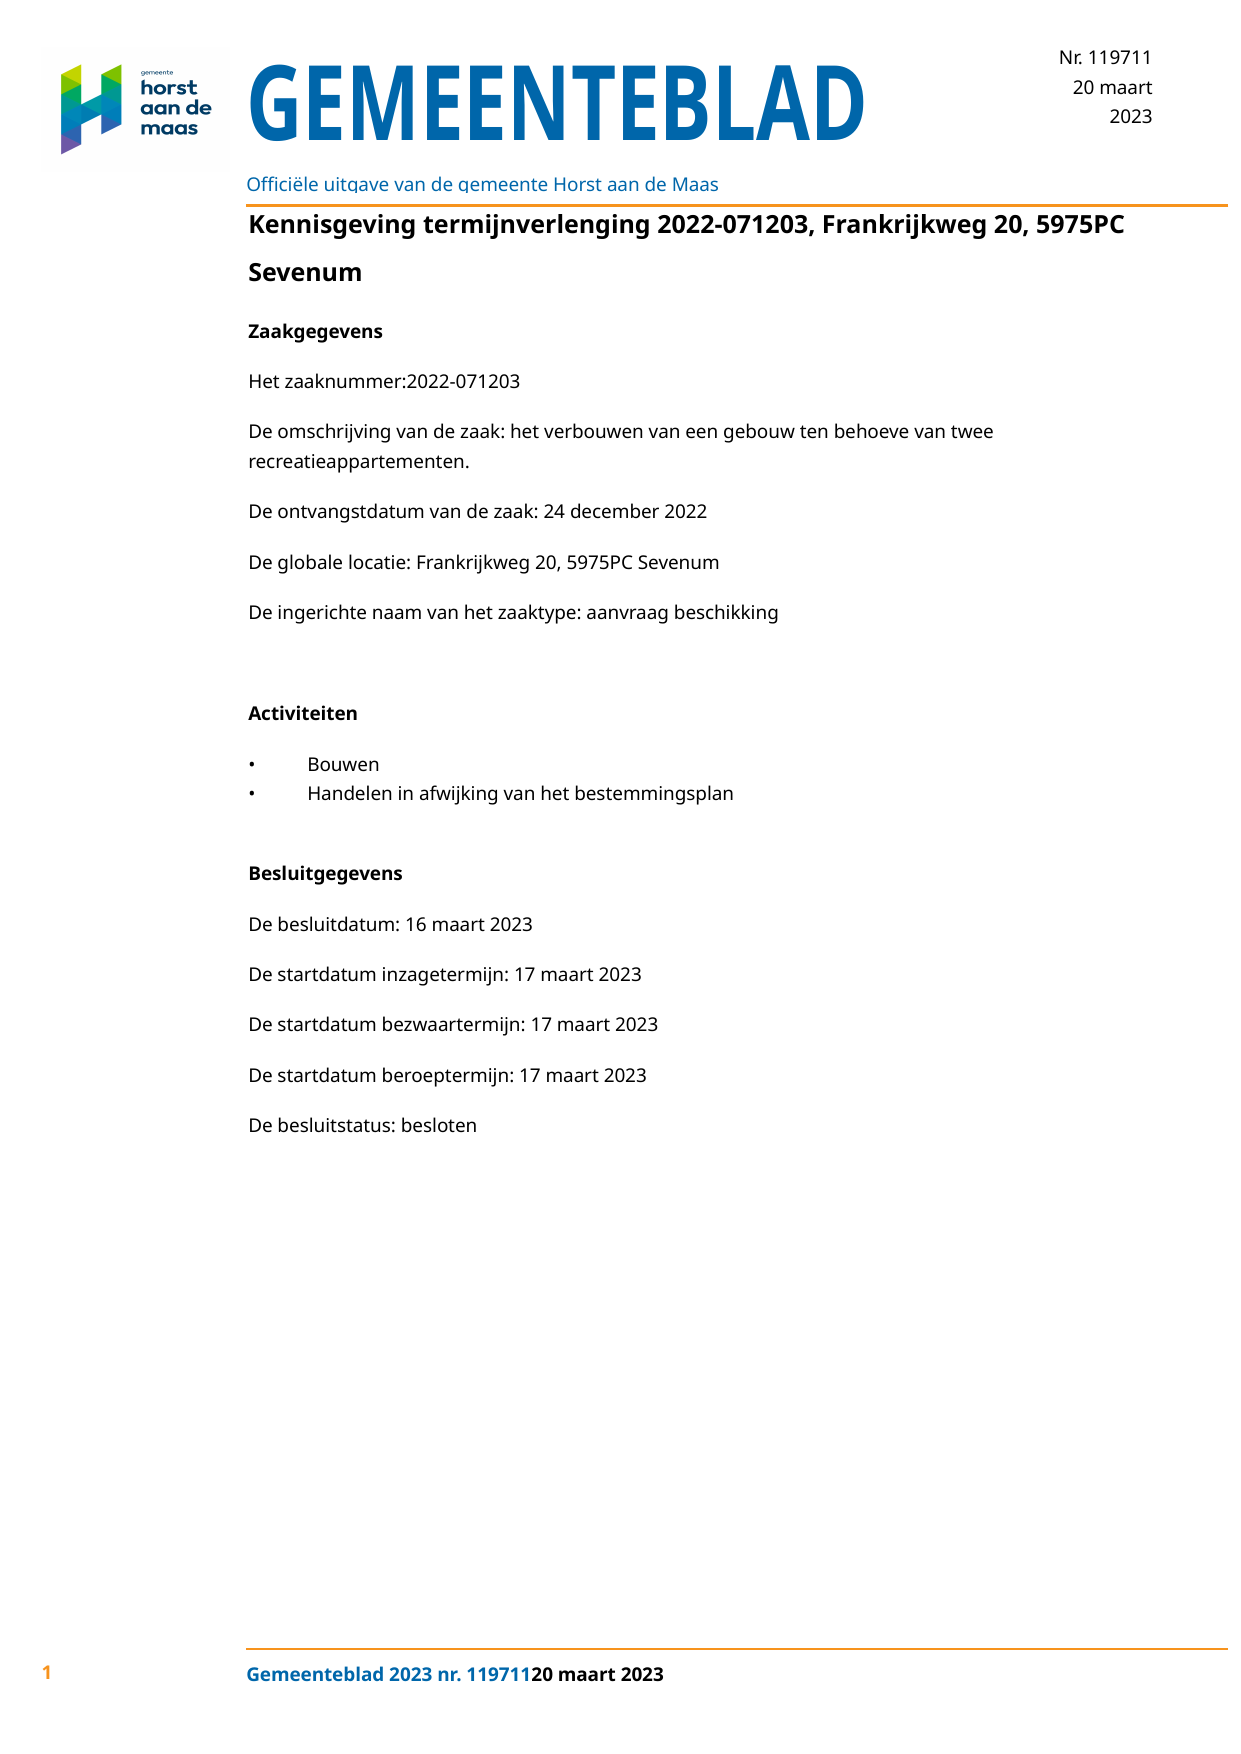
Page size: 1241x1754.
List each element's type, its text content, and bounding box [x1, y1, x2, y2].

picture [41, 47, 231, 172]
text Het zaaknummer:2022-071203 [248, 368, 1152, 394]
list Handelen in afwijking van het bestemmingsplan [248, 780, 1152, 806]
text De besluitdatum: 16 maart 2023 [248, 911, 1152, 937]
text De startdatum inzagetermijn: 17 maart 2023 [248, 961, 1152, 987]
text De globale locatie: Frankrijkweg 20, 5975PC Sevenum [248, 549, 1152, 575]
text De besluitstatus: besloten [248, 1112, 1152, 1138]
text Zaakgegevens [248, 318, 1152, 344]
text De omschrijving van de zaak: het verbouwen van een gebouw ten behoeve van twee recreatieappartementen. [248, 419, 1152, 474]
text Besluitgegevens [248, 860, 1152, 886]
text De ingerichte naam van het zaaktype: aanvraag beschikking [248, 599, 1152, 625]
list Bouwen [248, 751, 1152, 777]
text De startdatum bezwaartermijn: 17 maart 2023 [248, 1012, 1152, 1037]
text De startdatum beroeptermijn: 17 maart 2023 [248, 1062, 1152, 1088]
text Kennisgeving termijnverlenging 2022-071203, Frankrijkweg 20, 5975PC Sevenum [248, 207, 1152, 288]
text Activiteiten [248, 700, 1152, 726]
text De ontvangstdatum van de zaak: 24 december 2022 [248, 499, 1152, 524]
